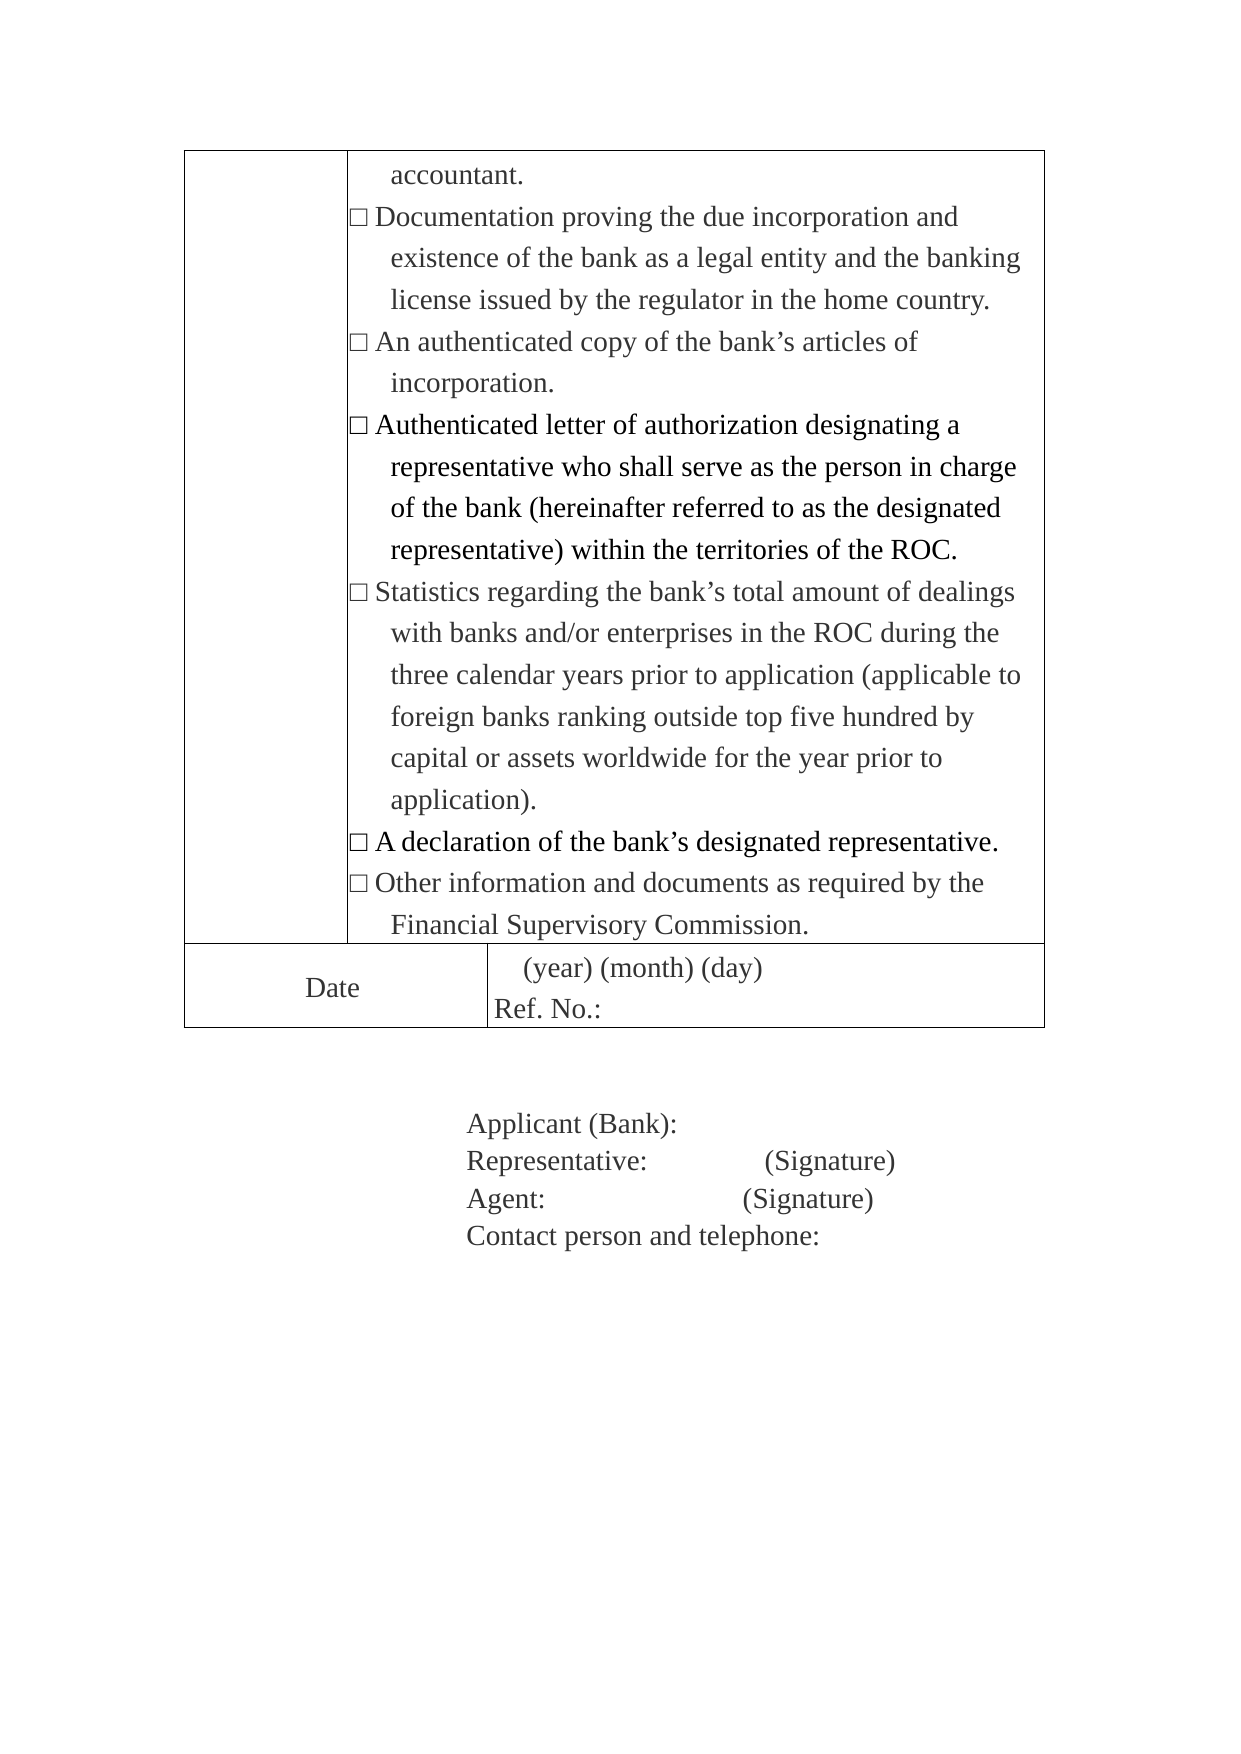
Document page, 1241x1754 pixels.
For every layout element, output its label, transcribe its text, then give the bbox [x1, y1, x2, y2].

text Contact person and telephone: [187, 1216, 1053, 1253]
table_cell (year) (month) (day) Ref. No.: [488, 944, 1044, 1027]
table_cell accountant. □ Documentation proving the due incorporation and existence of the bank as a legal entity and the banking license issued by the regulator in the home country. □ An authenticated copy of the bank’s articles of incorporation. □ Authenticated letter of authorization designating a representative who shall serve as the person in charge of the bank (hereinafter referred to as the designated representative) within the territories of the ROC. □ Statistics regarding the bank’s total amount of dealings with banks and/or enterprises in the ROC during the three calendar years prior to application (applicable to foreign banks ranking outside top five hundred by capital or assets worldwide for the year prior to application). □ A declaration of the bank’s designated representative. □ Other information and documents as required by the Financial Supervisory Commission. [348, 151, 1044, 943]
text Agent: (Signature) [187, 1178, 1053, 1216]
text Applicant (Bank): [187, 1103, 1053, 1141]
table_cell [185, 151, 347, 943]
text Representative: (Signature) [187, 1141, 1053, 1178]
table_cell Date [185, 944, 487, 1027]
